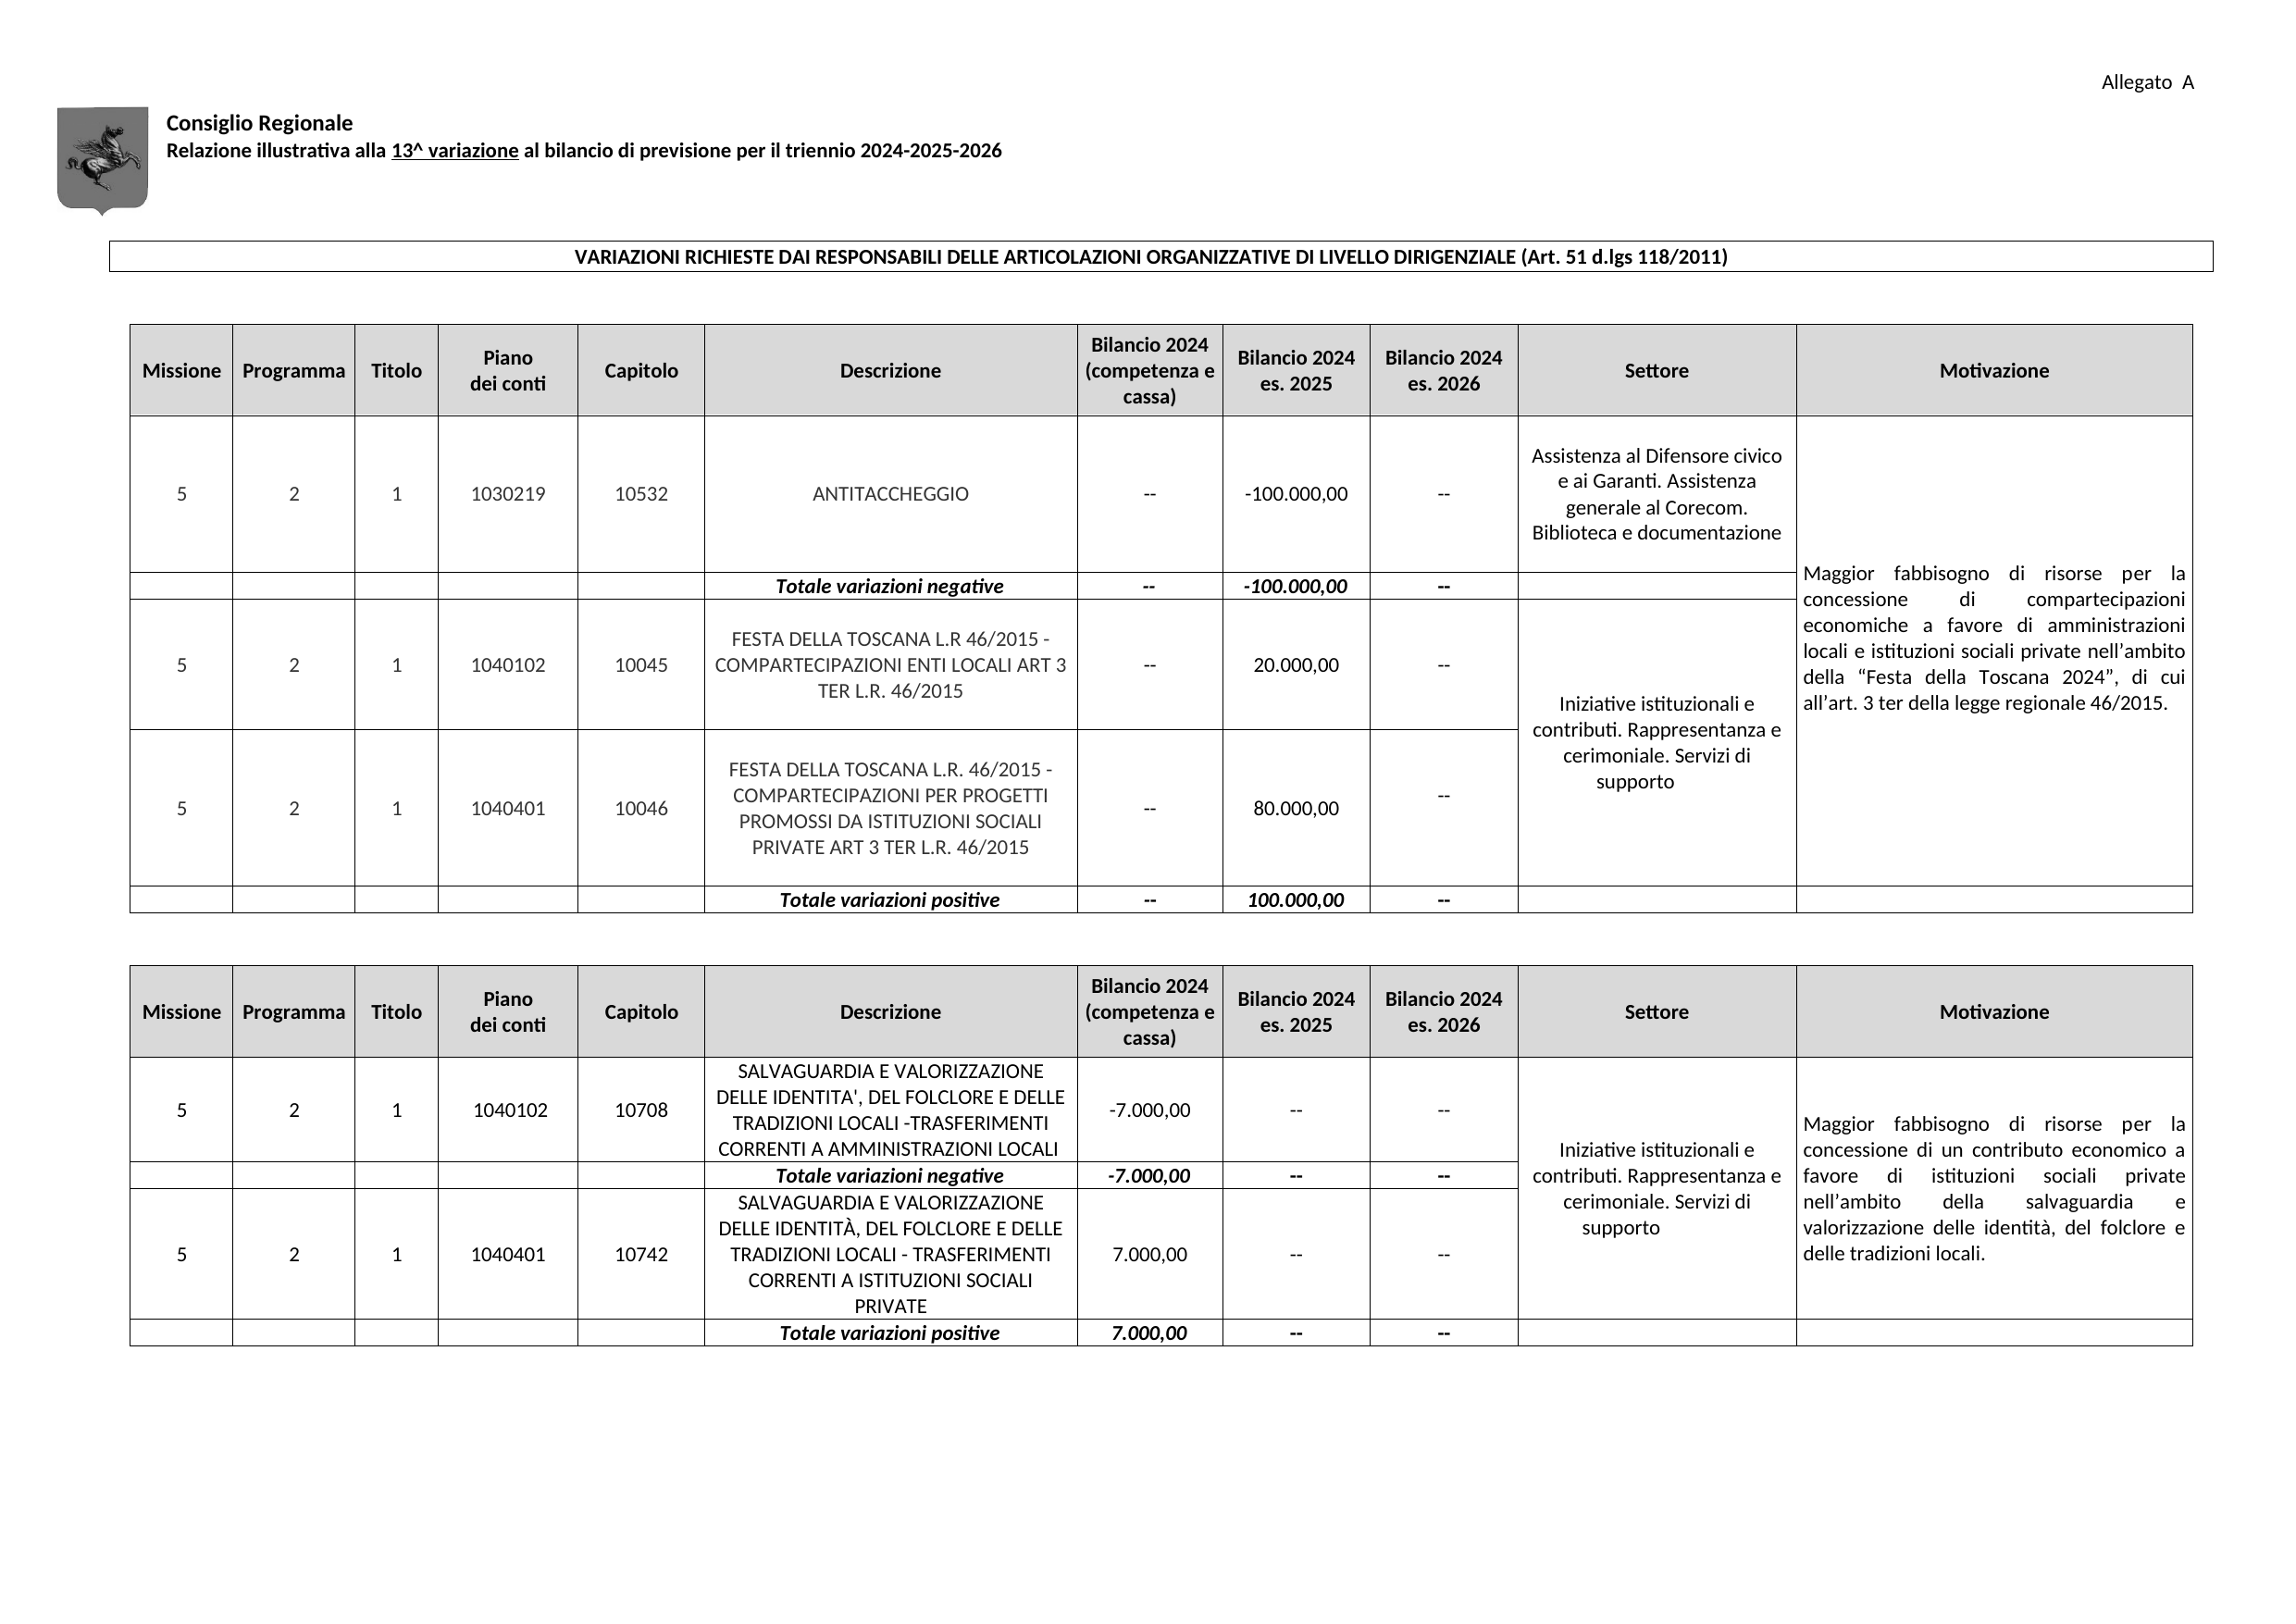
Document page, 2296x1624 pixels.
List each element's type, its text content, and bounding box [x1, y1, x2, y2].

table_header Programma [233, 325, 354, 415]
table_cell -- [1078, 416, 1222, 572]
table_cell -- [1371, 416, 1518, 572]
table_cell 2 [233, 730, 354, 886]
table_header Descrizione [705, 966, 1077, 1057]
table_cell [355, 1320, 438, 1345]
table_cell -7.000,00 [1078, 1058, 1222, 1161]
table_cell 1030219 [439, 416, 577, 572]
table_header Bilancio 2024 es. 2026 [1371, 966, 1518, 1057]
table_cell -100.000,00 [1223, 416, 1370, 572]
table_cell [578, 1320, 704, 1345]
table_header Bilancio 2024 es. 2025 [1223, 966, 1370, 1057]
table_cell 5 [130, 600, 232, 729]
table_cell -7.000,00 [1078, 1162, 1222, 1188]
table_cell 5 [130, 730, 232, 886]
table_cell 1 [355, 1058, 438, 1161]
table_cell 1 [355, 730, 438, 886]
table_cell Iniziative istituzionali e contributi. Rappresentanza e cerimoniale. Servizi di supporto [1519, 600, 1796, 886]
table_cell [1519, 1320, 1796, 1345]
text VARIAZIONI RICHIESTE DAI RESPONSABILI DELLE ARTICOLAZIONI ORGANIZZATIVE DI LIVELLO DIRIGENZIALE (Art. 51 d.lgs 118/2011) [110, 242, 2213, 271]
table_cell 5 [130, 1189, 232, 1319]
table_cell 2 [233, 416, 354, 572]
table_header Piano dei conti [439, 966, 577, 1057]
table_cell [1519, 573, 1796, 599]
table_header Missione [130, 966, 232, 1057]
table_cell 10532 [578, 416, 704, 572]
table_cell 7.000,00 [1078, 1189, 1222, 1319]
table_cell [1797, 1320, 2192, 1345]
table_cell [233, 573, 354, 599]
table_header Programma [233, 966, 354, 1057]
table_cell 10045 [578, 600, 704, 729]
table_cell 5 [130, 416, 232, 572]
table_cell SALVAGUARDIA E VALORIZZAZIONE DELLE IDENTITÀ, DEL FOLCLORE E DELLE TRADIZIONI LOCALI - TRASFERIMENTI CORRENTI A ISTITUZIONI SOCIALI PRIVATE [705, 1189, 1077, 1319]
table_header Settore [1519, 325, 1796, 415]
table_cell -- [1078, 573, 1222, 599]
table_header Piano dei conti [439, 325, 577, 415]
table_cell 100.000,00 [1223, 886, 1370, 912]
table_cell [439, 573, 577, 599]
table_cell 1 [355, 416, 438, 572]
text Relazione illustrativa alla 13^ variazione al bilancio di previsione per il triennio 2024-2025-2026 [149, 137, 2214, 163]
table_cell 7.000,00 [1078, 1320, 1222, 1345]
table_cell 10046 [578, 730, 704, 886]
table_cell [355, 1162, 438, 1188]
table_cell [130, 1320, 232, 1345]
table_cell -- [1371, 1162, 1518, 1188]
table_cell 20.000,00 [1223, 600, 1370, 729]
table_header Settore [1519, 966, 1796, 1057]
table_cell Totale variazioni positive [705, 1320, 1077, 1345]
table_cell [233, 886, 354, 912]
table_header Descrizione [705, 325, 1077, 415]
table_cell [355, 573, 438, 599]
table_cell [578, 1162, 704, 1188]
table_cell [355, 886, 438, 912]
table_cell -- [1078, 730, 1222, 886]
table_cell 1 [355, 600, 438, 729]
table_header Titolo [355, 325, 438, 415]
table_cell Iniziative istituzionali e contributi. Rappresentanza e cerimoniale. Servizi di supporto [1519, 1058, 1796, 1319]
table_cell FESTA DELLA TOSCANA L.R. 46/2015 - COMPARTECIPAZIONI PER PROGETTI PROMOSSI DA ISTITUZIONI SOCIALI PRIVATE ART 3 TER L.R. 46/2015 [705, 730, 1077, 886]
table_cell -- [1223, 1320, 1370, 1345]
table_cell [578, 886, 704, 912]
table_cell -- [1371, 1189, 1518, 1319]
table_cell 5 [130, 1058, 232, 1161]
table_cell [130, 573, 232, 599]
table_cell SALVAGUARDIA E VALORIZZAZIONE DELLE IDENTITA', DEL FOLCLORE E DELLE TRADIZIONI LOCALI -TRASFERIMENTI CORRENTI A AMMINISTRAZIONI LOCALI [705, 1058, 1077, 1161]
table_cell 2 [233, 1058, 354, 1161]
table_cell -- [1371, 730, 1518, 886]
table_cell Assistenza al Difensore civico e ai Garanti. Assistenza generale al Corecom. Biblioteca e documentazione [1519, 416, 1796, 572]
table_header Capitolo [578, 325, 704, 415]
table_header Capitolo [578, 966, 704, 1057]
table_cell Maggior fabbisogno di risorse per la concessione di un contributo economico a favore di istituzioni sociali private nell’ambito della salvaguardia e valorizzazione delle identità, del folclore e delle tradizioni locali. [1797, 1058, 2192, 1319]
table_cell [1797, 886, 2192, 912]
table_header Bilancio 2024 (competenza e cassa) [1078, 966, 1222, 1057]
table_header Motivazione [1797, 325, 2192, 415]
table_cell -- [1371, 600, 1518, 729]
table_cell 80.000,00 [1223, 730, 1370, 886]
table_cell Totale variazioni negative [705, 1162, 1077, 1188]
table_cell 1040102 [439, 600, 577, 729]
table_cell [439, 1320, 577, 1345]
table_header Motivazione [1797, 966, 2192, 1057]
table_cell -100.000,00 [1223, 573, 1370, 599]
table_cell Totale variazioni negative [705, 573, 1077, 599]
table_cell -- [1371, 886, 1518, 912]
table_cell Maggior fabbisogno di risorse per la concessione di compartecipazioni economiche a favore di amministrazioni locali e istituzioni sociali private nell’ambito della “Festa della Toscana 2024”, di cui all’art. 3 ter della legge regionale 46/2015. [1797, 416, 2192, 886]
table_cell 1040102 [439, 1058, 577, 1161]
table_cell FESTA DELLA TOSCANA L.R 46/2015 - COMPARTECIPAZIONI ENTI LOCALI ART 3 TER L.R. 46/2015 [705, 600, 1077, 729]
table_header Missione [130, 325, 232, 415]
table_cell -- [1223, 1058, 1370, 1161]
table_cell [233, 1162, 354, 1188]
table_cell -- [1371, 1320, 1518, 1345]
table_cell [1519, 886, 1796, 912]
table_cell -- [1371, 573, 1518, 599]
table_cell 10742 [578, 1189, 704, 1319]
table_cell [130, 1162, 232, 1188]
table_cell [439, 1162, 577, 1188]
table_cell 1 [355, 1189, 438, 1319]
table_cell [130, 886, 232, 912]
table_cell -- [1223, 1162, 1370, 1188]
table_header Bilancio 2024 es. 2025 [1223, 325, 1370, 415]
table_cell -- [1078, 600, 1222, 729]
table_cell 2 [233, 1189, 354, 1319]
table_cell Totale variazioni positive [705, 886, 1077, 912]
table_cell -- [1371, 1058, 1518, 1161]
text Consiglio Regionale [149, 105, 2214, 137]
table_cell 10708 [578, 1058, 704, 1161]
table_header Bilancio 2024 (competenza e cassa) [1078, 325, 1222, 415]
text Allegato A [52, 68, 2214, 217]
table_cell [233, 1320, 354, 1345]
table_cell [439, 886, 577, 912]
table_cell -- [1078, 886, 1222, 912]
table_cell [578, 573, 704, 599]
table_header Titolo [355, 966, 438, 1057]
table_cell ANTITACCHEGGIO [705, 416, 1077, 572]
table_header Bilancio 2024 es. 2026 [1371, 325, 1518, 415]
table_cell 1040401 [439, 730, 577, 886]
table_cell 1040401 [439, 1189, 577, 1319]
table_cell -- [1223, 1189, 1370, 1319]
table_cell 2 [233, 600, 354, 729]
